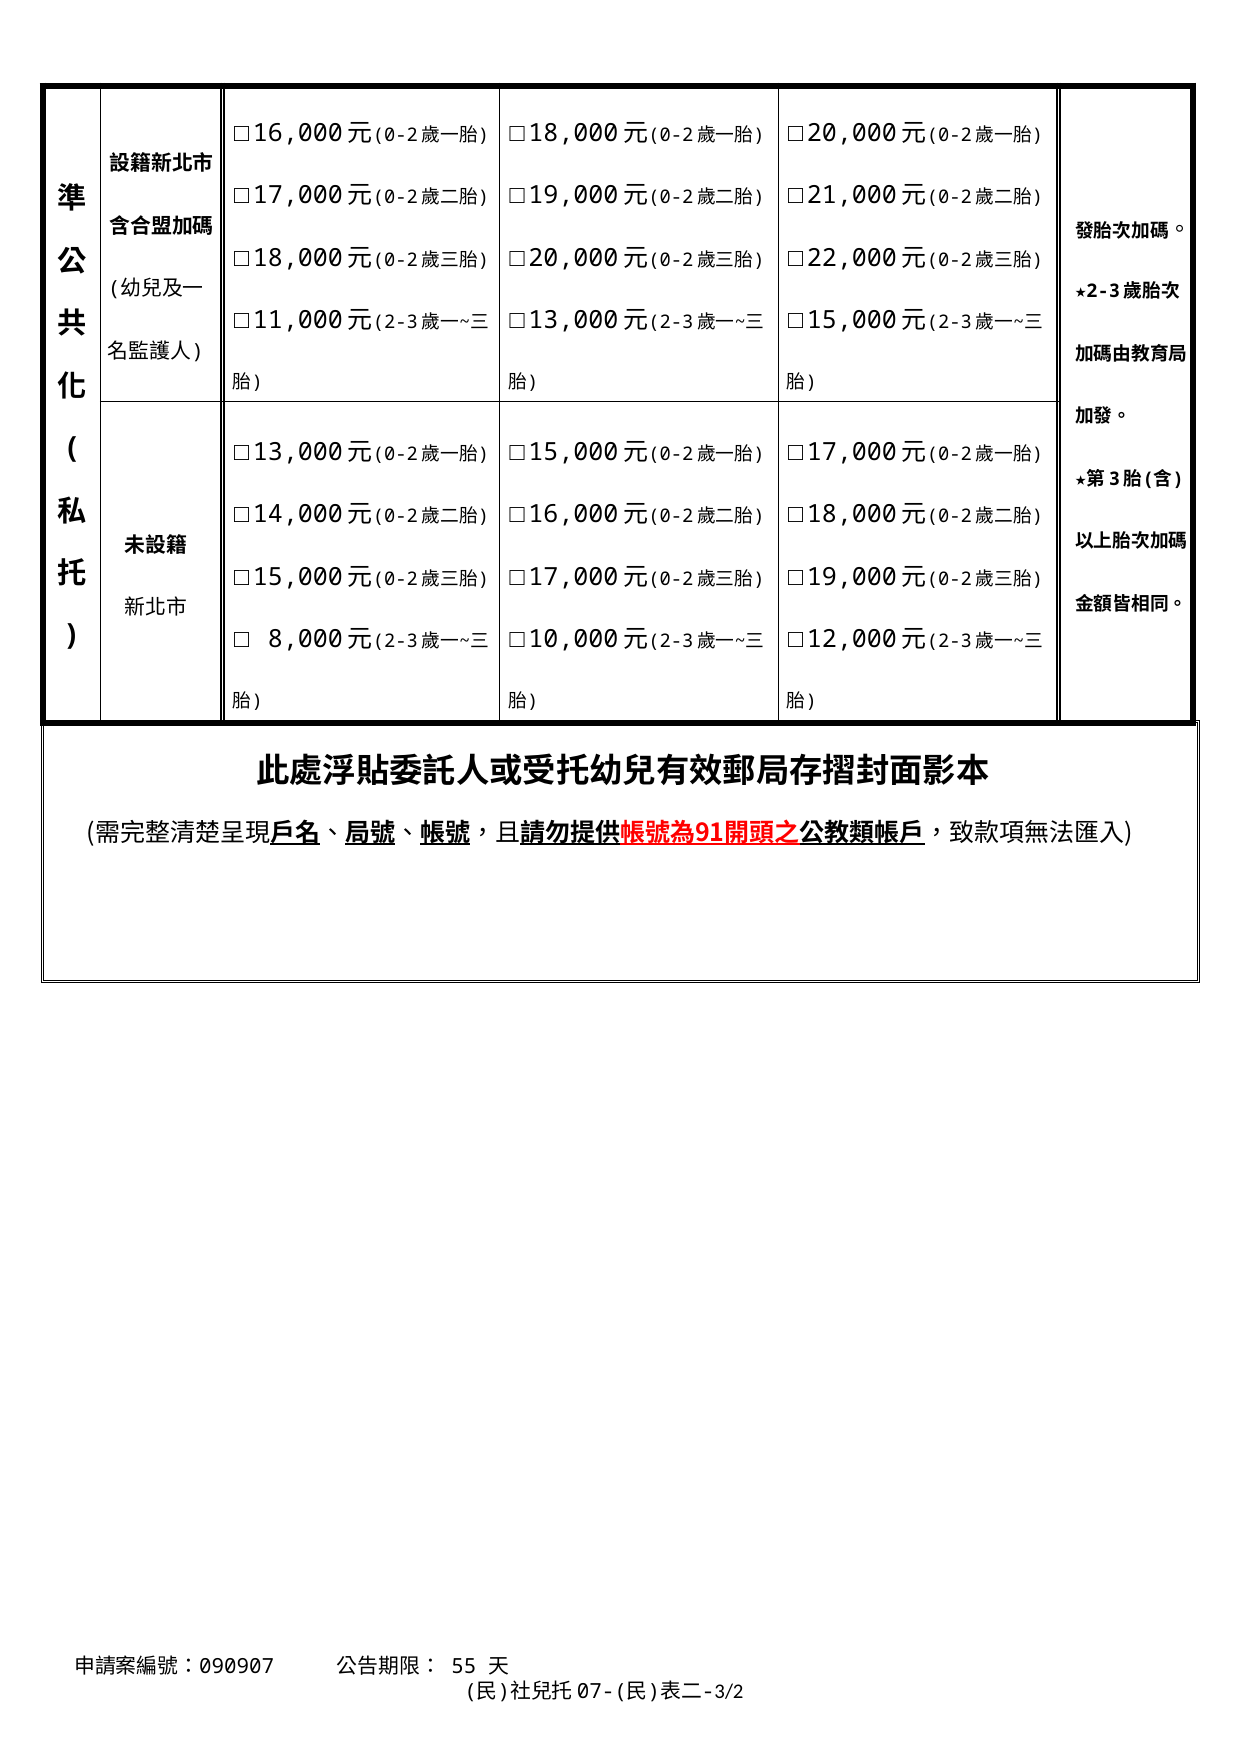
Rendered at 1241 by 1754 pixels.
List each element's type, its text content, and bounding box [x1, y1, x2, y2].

table_cell □ 15,000元(0-2歲一胎) □ 16,000元(0-2歲二胎) □ 17,000元(0-2歲三胎) □ 10,000元(2-3歲一~三胎) [500, 402, 778, 720]
table_cell 設籍新北市含合盟加碼 (幼兒及一名監護人) [101, 89, 220, 401]
table_cell □ 20,000元(0-2歲一胎) □ 21,000元(0-2歲二胎) □ 22,000元(0-2歲三胎) □ 15,000元(2-3歲一~三胎) [779, 89, 1056, 401]
table_cell □ 17,000元(0-2歲一胎) □ 18,000元(0-2歲二胎) □ 19,000元(0-2歲三胎) □ 12,000元(2-3歲一~三胎) [779, 402, 1056, 720]
table_cell 準公共化(私托) [46, 89, 100, 720]
table_cell 發胎次加碼。 ★2-3歲胎次加碼由教育局加發。 ★第3胎(含)以上胎次加碼金額皆相同。 [1061, 89, 1190, 720]
table_cell 此處浮貼委託人或受托幼兒有效郵局存摺封面影本 (需完整清楚呈現戶名、局號、帳號，且請勿提供帳號為91開頭之公教類帳戶，致款項無法匯入) [44, 723, 1197, 980]
table_cell □ 13,000元(0-2歲一胎) □ 14,000元(0-2歲二胎) □ 15,000元(0-2歲三胎) □ 8,000元(2-3歲一~三胎) [225, 402, 499, 720]
table_cell □ 16,000元(0-2歲一胎) □ 17,000元(0-2歲二胎) □ 18,000元(0-2歲三胎) □ 11,000元(2-3歲一~三胎) [225, 89, 499, 401]
table_cell □ 18,000元(0-2歲一胎) □ 19,000元(0-2歲二胎) □ 20,000元(0-2歲三胎) □ 13,000元(2-3歲一~三胎) [500, 89, 778, 401]
table_cell 未設籍 新北市 [101, 402, 220, 720]
